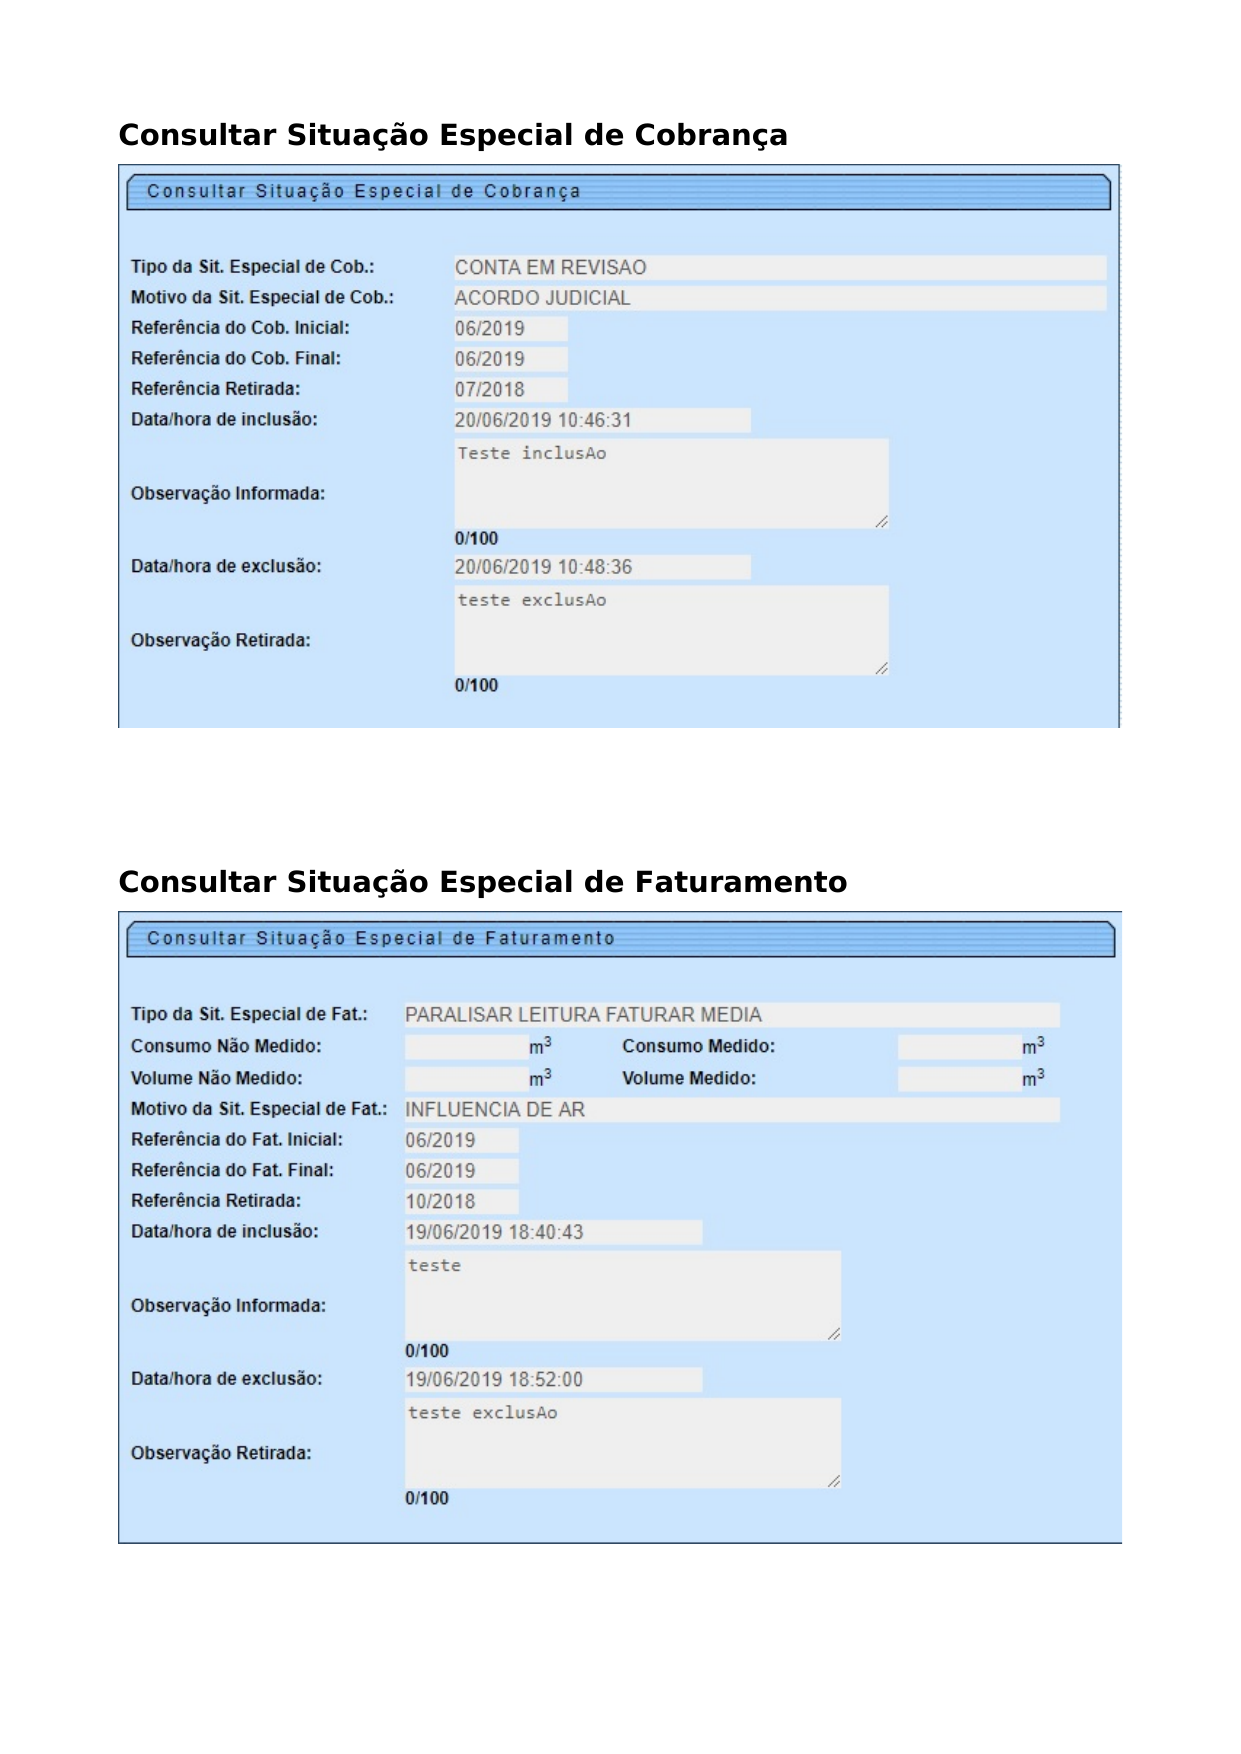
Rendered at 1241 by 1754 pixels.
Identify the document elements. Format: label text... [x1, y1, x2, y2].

subtitle Consultar Situação Especial de Cobrança [118, 118, 1122, 152]
picture [118, 911, 1123, 1544]
subtitle Consultar Situação Especial de Faturamento [118, 865, 1122, 899]
picture [118, 164, 1123, 728]
